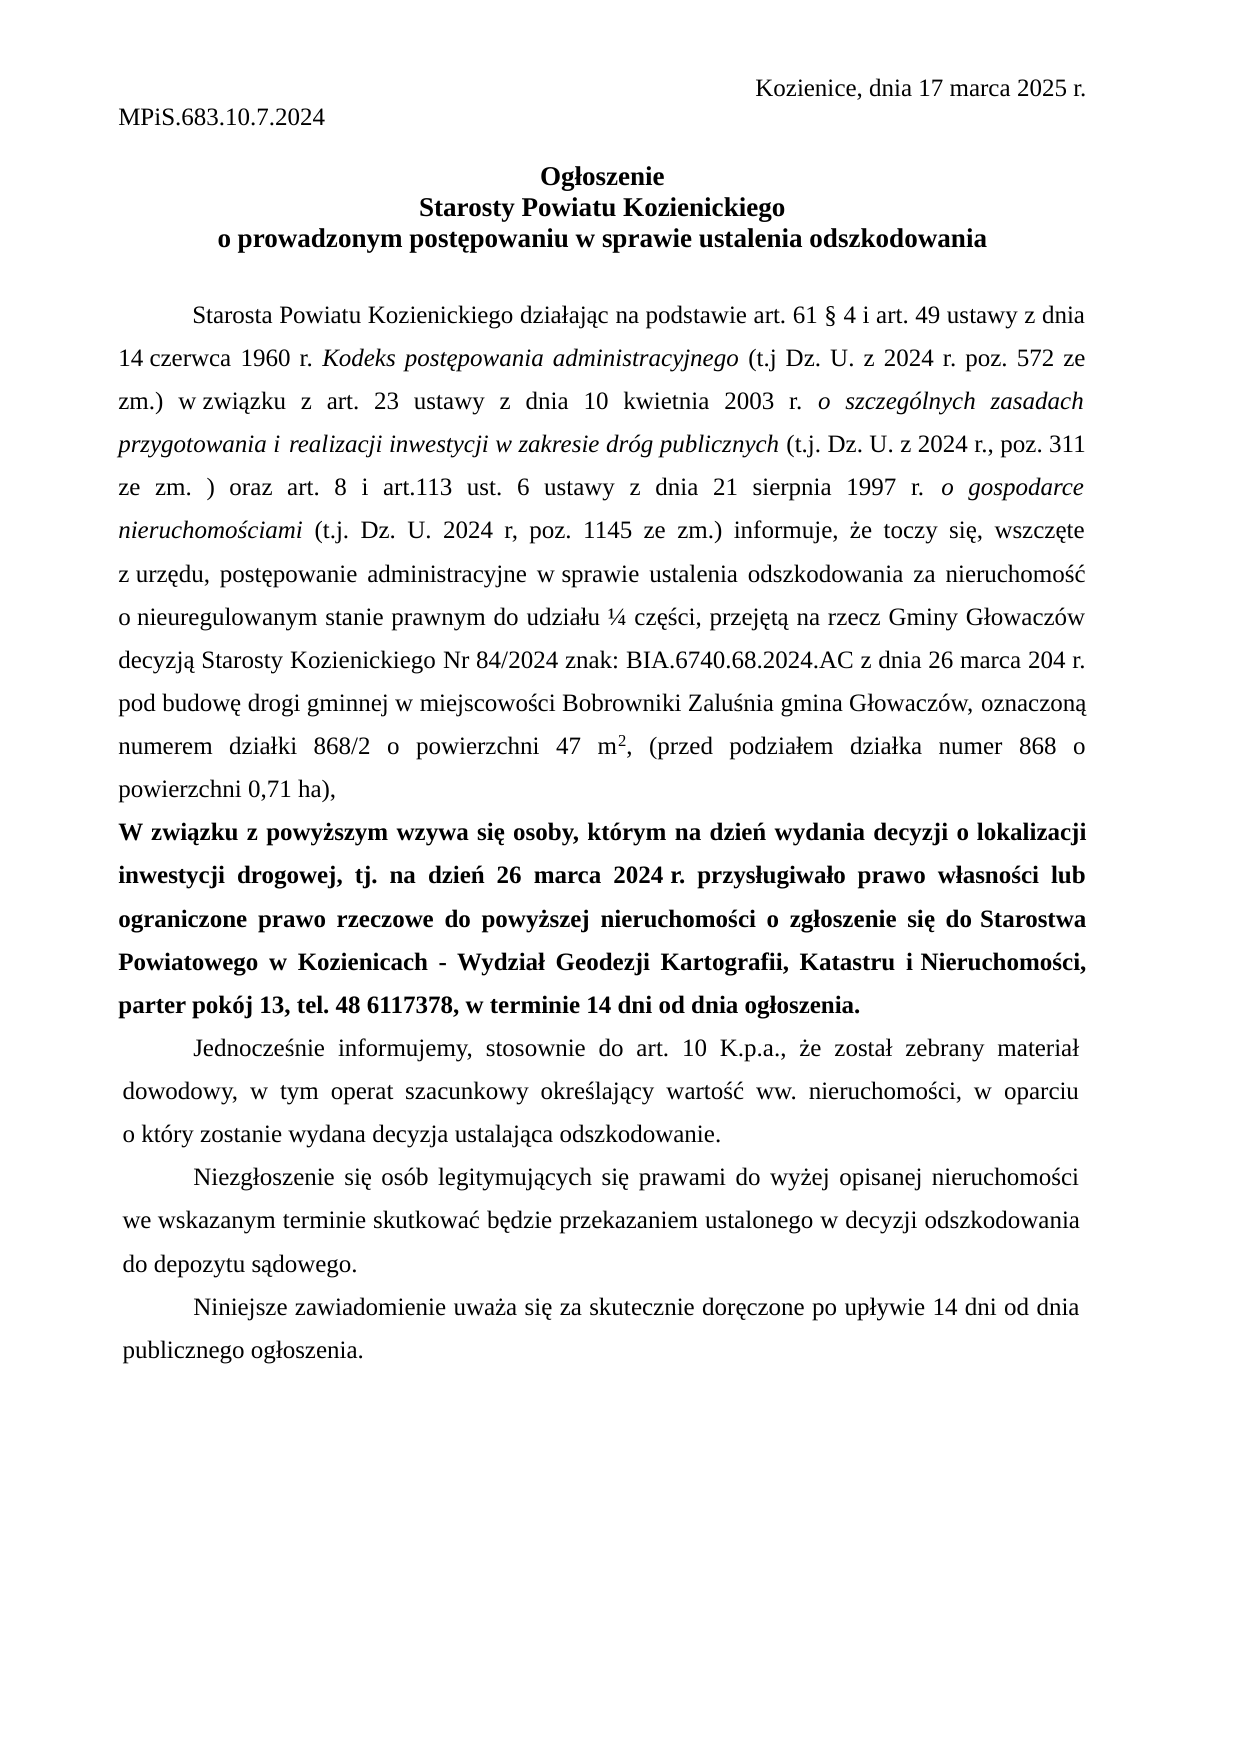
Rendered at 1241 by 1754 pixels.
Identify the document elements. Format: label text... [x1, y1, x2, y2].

text Kozienice, dnia 17 marca 2025 r. [118, 73, 1086, 102]
text o prowadzonym postępowaniu w sprawie ustalenia odszkodowania [118, 222, 1086, 253]
text Starosty Powiatu Kozienickiego [118, 191, 1086, 222]
text W związku z powyższym wzywa się osoby, którym na dzień wydania decyzji o lokalizacji inwestycji drogowej, tj. na dzień 26 marca 2024 r. przysługiwało prawo własności lub ograniczone prawo rzeczowe do powyższej nieruchomości o zgłoszenie się do Starostwa Powiatowego w Kozienicach - Wydział Geodezji Kartografii, Katastru i Nieruchomości, parter pokój 13, tel. 48 6117378, w terminie 14 dni od dnia ogłoszenia. [118, 817, 1086, 1019]
text Jednocześnie informujemy, stosownie do art. 10 K.p.a., że został zebrany materiał dowodowy, w tym operat szacunkowy określający wartość ww. nieruchomości, w oparciu o który zostanie wydana decyzja ustalająca odszkodowanie. [122, 1033, 1080, 1148]
text Niezgłoszenie się osób legitymujących się prawami do wyżej opisanej nieruchomości we wskazanym terminie skutkować będzie przekazaniem ustalonego w decyzji odszkodowania do depozytu sądowego. [122, 1162, 1080, 1277]
text Niniejsze zawiadomienie uważa się za skutecznie doręczone po upływie 14 dni od dnia publicznego ogłoszenia. [122, 1292, 1080, 1364]
text Starosta Powiatu Kozienickiego działając na podstawie art. 61 § 4 i art. 49 ustawy z dnia 14 czerwca 1960 r. Kodeks postępowania administracyjnego (t.j Dz. U. z 2024 r. poz. 572 ze zm.) w związku z art. 23 ustawy z dnia 10 kwietnia 2003 r. o szczególnych zasadach przygotowania i realizacji inwestycji w zakresie dróg publicznych (t.j. Dz. U. z 2024 r., poz. 311 ze zm. ) oraz art. 8 i art.113 ust. 6 ustawy z dnia 21 sierpnia 1997 r. o gospodarce nieruchomościami (t.j. Dz. U. 2024 r, poz. 1145 ze zm.) informuje, że toczy się, wszczęte z urzędu, postępowanie administracyjne w sprawie ustalenia odszkodowania za nieruchomość o nieuregulowanym stanie prawnym do udziału ¼ części, przejętą na rzecz Gminy Głowaczów decyzją Starosty Kozienickiego Nr 84/2024 znak: BIA.6740.68.2024.AC z dnia 26 marca 204 r. pod budowę drogi gminnej w miejscowości Bobrowniki Zaluśnia gmina Głowaczów, oznaczoną numerem działki 868/2 o powierzchni 47 m2, (przed podziałem działka numer 868 o powierzchni 0,71 ha), [118, 300, 1086, 803]
text MPiS.683.10.7.2024 [118, 102, 1086, 131]
text Ogłoszenie [118, 160, 1086, 191]
